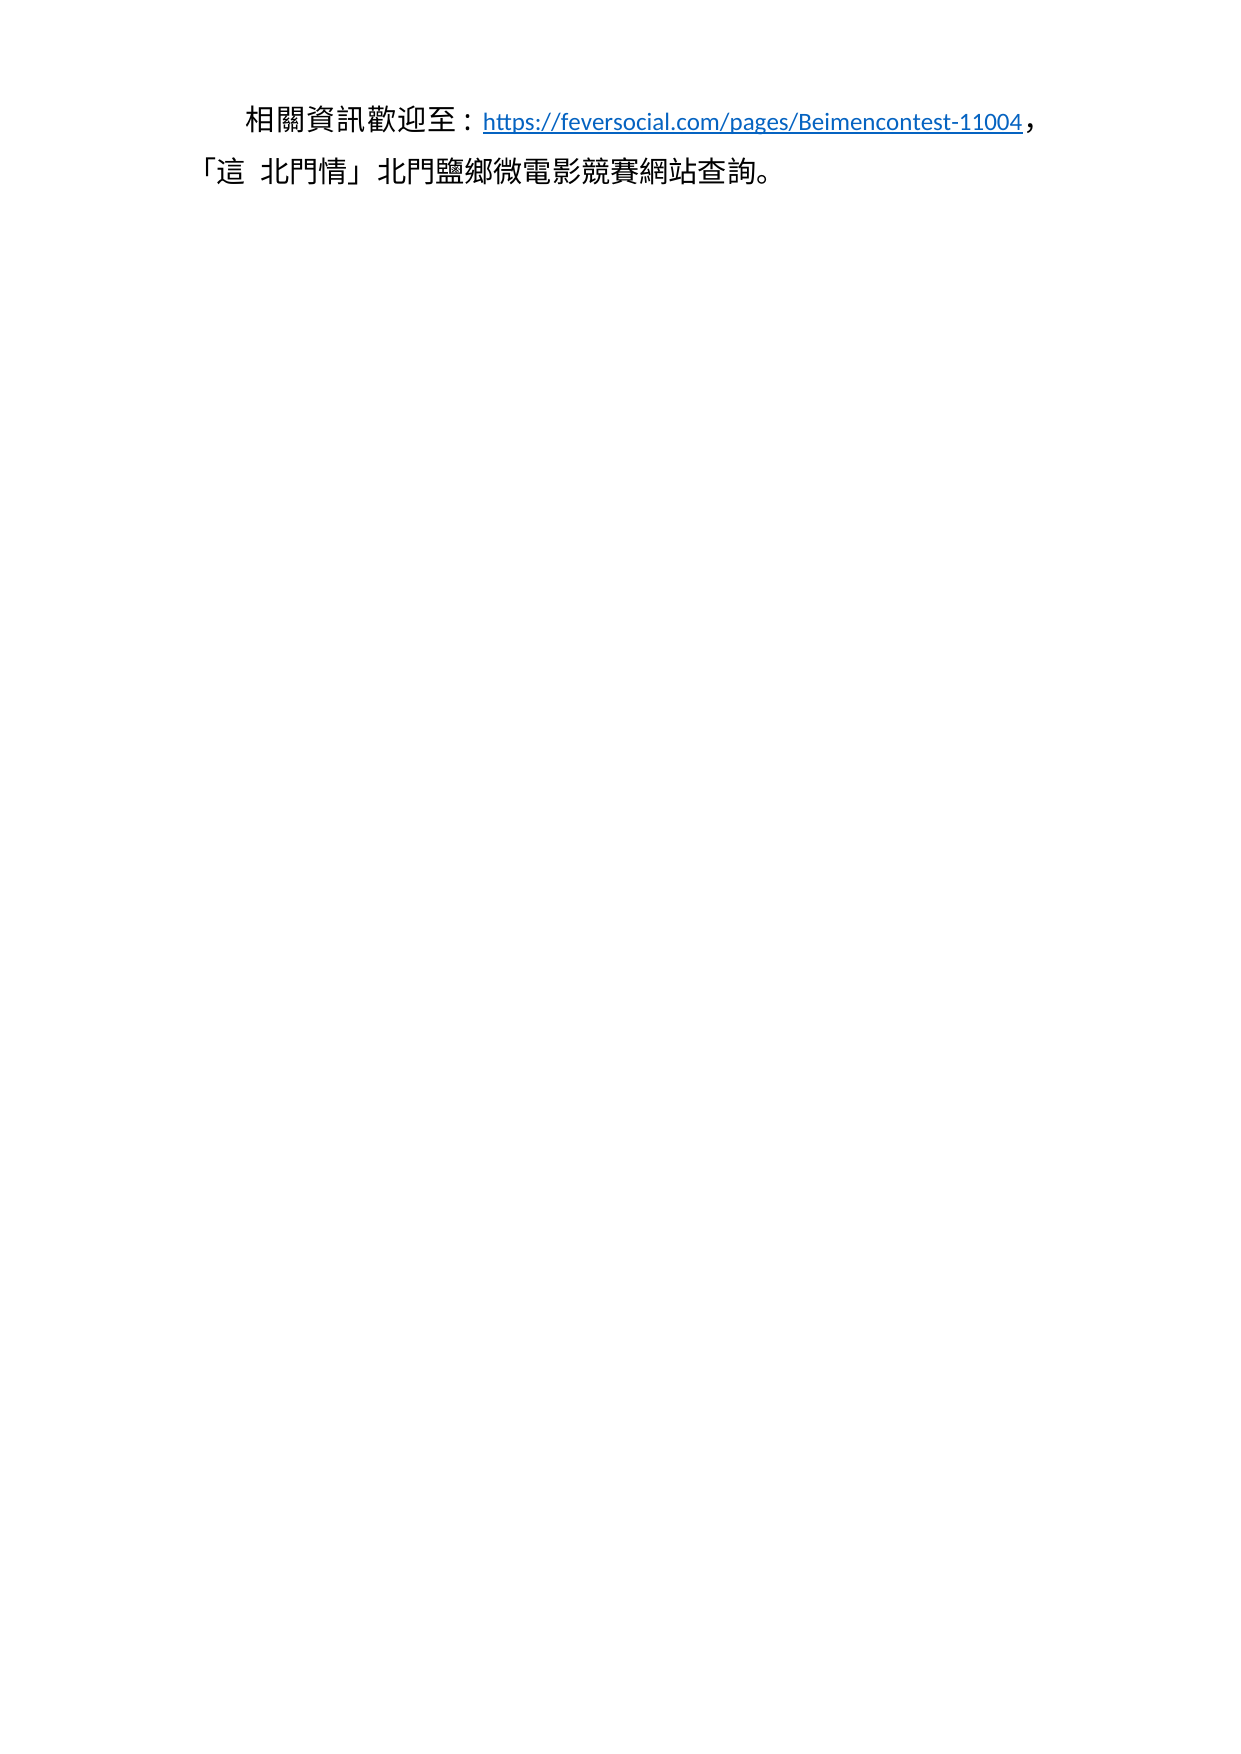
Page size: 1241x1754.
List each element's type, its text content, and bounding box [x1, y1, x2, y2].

text 相關資訊歡迎至: https://feversocial.com/pages/Beimencontest-11004， 「這 北門情」北門鹽鄉微電影競賽網站查詢。 [187, 89, 1053, 193]
